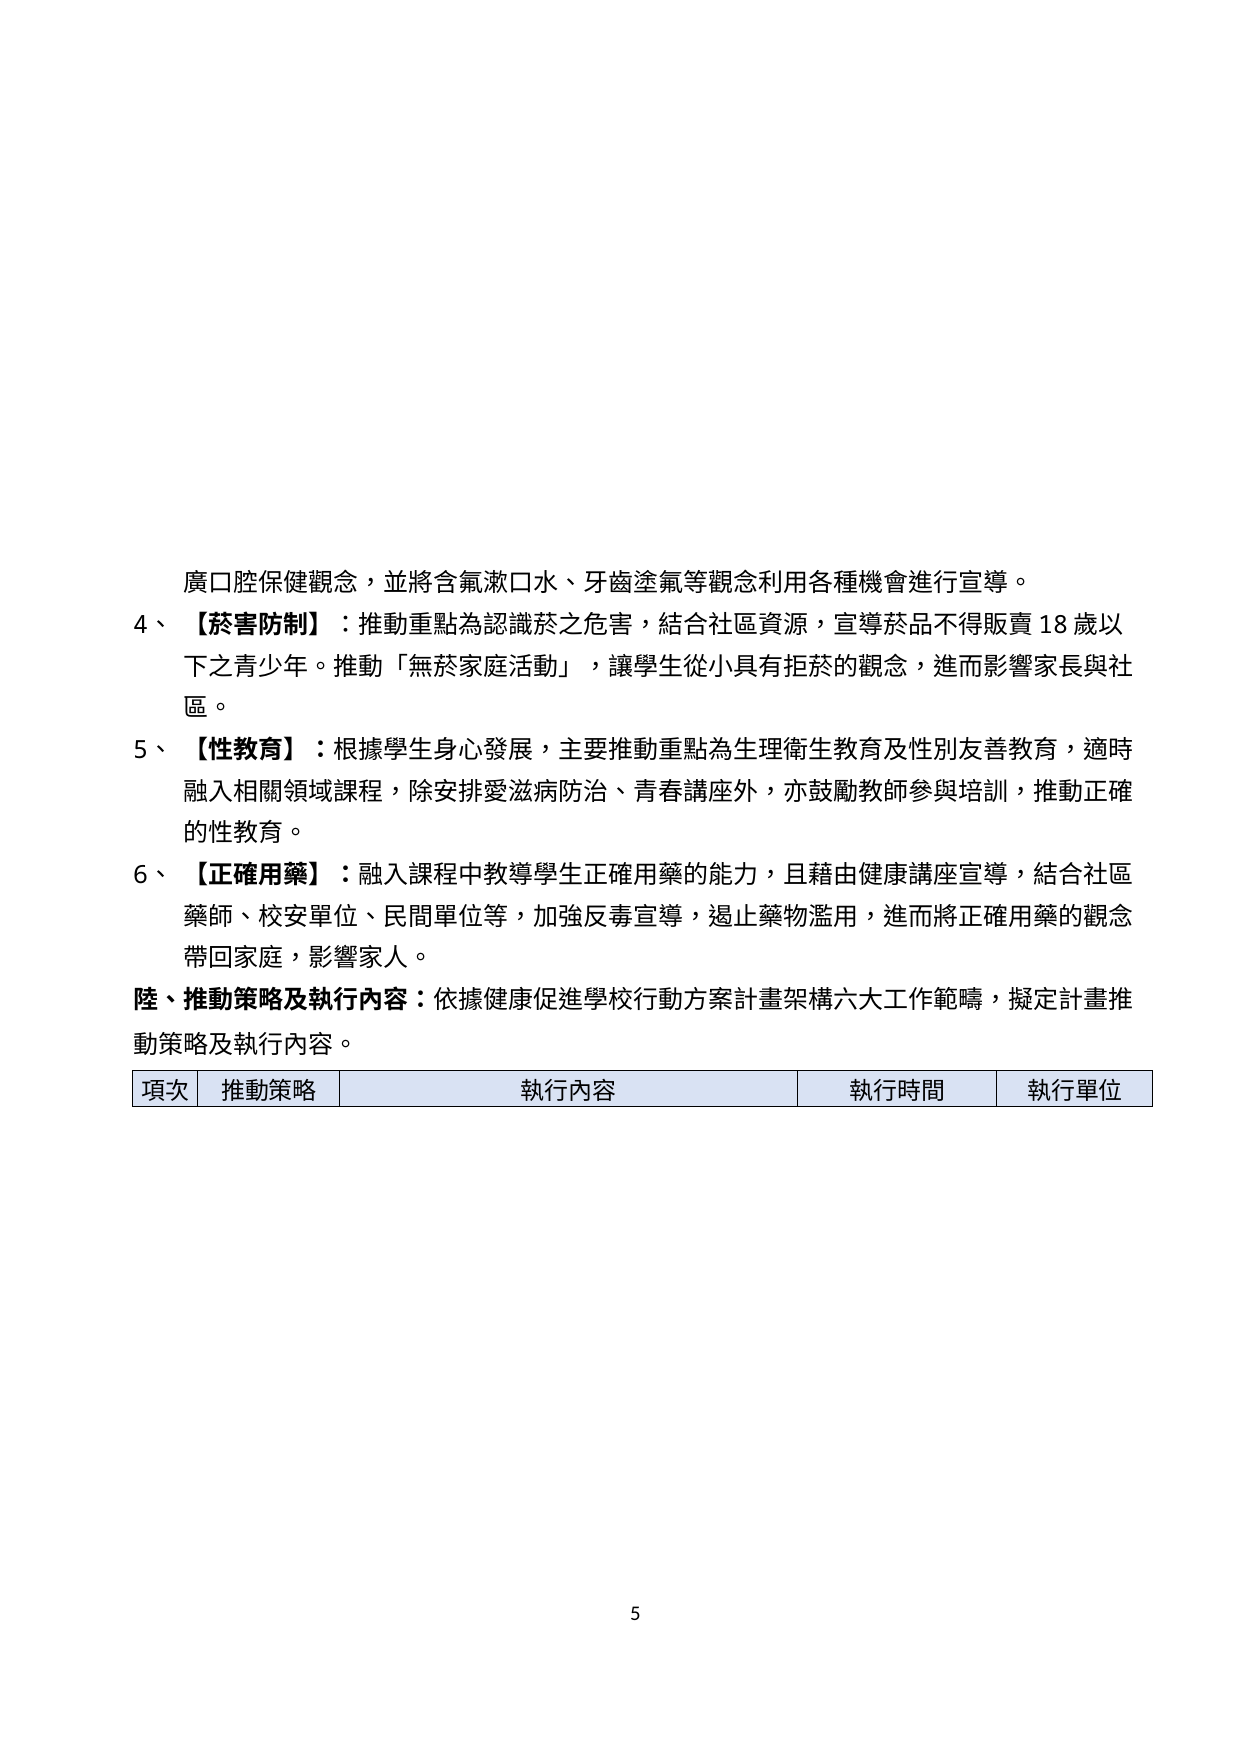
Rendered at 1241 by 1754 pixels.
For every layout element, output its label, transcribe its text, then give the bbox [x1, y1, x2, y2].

list 【口腔衛生】：養成學生潔牙習慣及正確潔牙姿勢，提醒學生每日刷牙次數達2次以上，每週使用含氟漱口水1次。提升學生齲齒填補率，並配合衛生福利部國民健康署宣導辦理「低年級學生第一大臼齒窩溝封填」計畫，減少齲齒發生率。請社區牙醫協助入校推廣口腔保健觀念，並將含氟漱口水、牙齒塗氟等觀念利用各種機會進行宣導。 [133, 563, 1137, 599]
table_header 執行單位 [997, 1071, 1152, 1106]
list 【正確用藥】：融入課程中教導學生正確用藥的能力，且藉由健康講座宣導，結合社區藥師、校安單位、民間單位等，加強反毒宣導，遏止藥物濫用，進而將正確用藥的觀念帶回家庭，影響家人。 [133, 854, 1137, 974]
table_header 執行時間 [798, 1071, 996, 1106]
list 【性教育】：根據學生身心發展，主要推動重點為生理衛生教育及性別友善教育，適時融入相關領域課程，除安排愛滋病防治、青春講座外，亦鼓勵教師參與培訓，推動正確的性教育。 [133, 729, 1137, 849]
list 【菸害防制】：推動重點為認識菸之危害，結合社區資源，宣導菸品不得販賣18歲以下之青少年。推動「無菸家庭活動」，讓學生從小具有拒菸的觀念，進而影響家長與社區。 [133, 604, 1137, 724]
table_header 推動策略 [198, 1071, 339, 1106]
table_header 執行內容 [340, 1071, 797, 1106]
table_header 項次 [133, 1071, 197, 1106]
text 陸、推動策略及執行內容：依據健康促進學校行動方案計畫架構六大工作範疇，擬定計畫推動策略及執行內容。 [133, 979, 1137, 1061]
